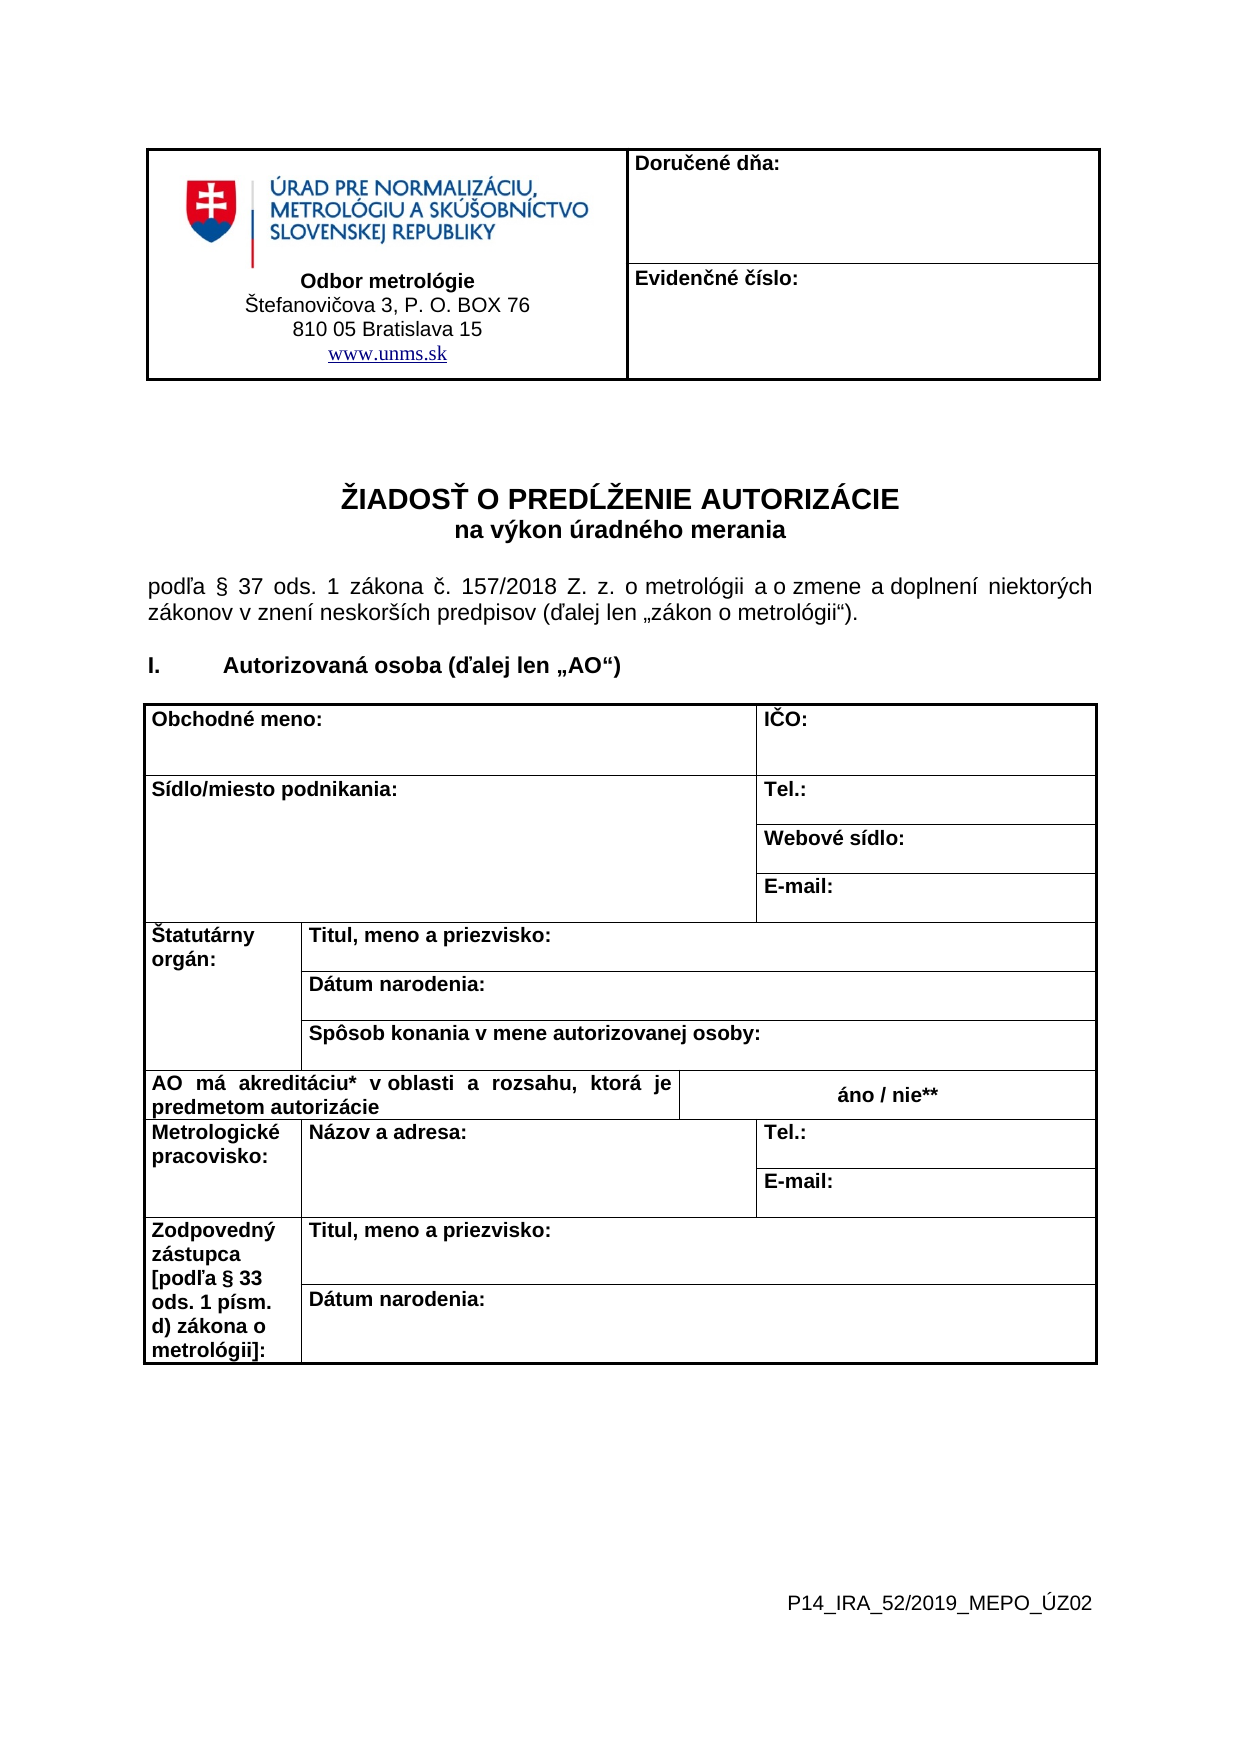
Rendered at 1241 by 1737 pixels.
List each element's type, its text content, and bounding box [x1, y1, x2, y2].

text ŽIADOSŤ O PREDĹŽENIE AUTORIZÁCIE [148, 482, 1093, 515]
table_cell Spôsob konania v mene autorizovanej osoby: [302, 1021, 1095, 1069]
list Autorizovaná osoba (ďalej len „AO“) [148, 652, 1093, 678]
table_cell Titul, meno a priezvisko: [302, 1218, 1095, 1284]
table_cell Sídlo/miesto podnikania: [146, 776, 756, 922]
table_header Odbor metrológie Štefanovičova 3, P. O. BOX 76 810 05 Bratislava 15 www.unms.sk [149, 151, 626, 378]
subtitle na výkon úradného merania [148, 515, 1093, 544]
table_cell Štatutárny orgán: [146, 923, 301, 1069]
table_cell Titul, meno a priezvisko: [302, 923, 1095, 971]
table_cell Zodpovedný zástupca [podľa § 33 ods. 1 písm. d) zákona o metrológii]: [146, 1218, 301, 1362]
table_cell Webové sídlo: [757, 825, 1095, 873]
table_cell Dátum narodenia: [302, 1285, 1095, 1362]
table_cell E-mail: [757, 1169, 1095, 1217]
table_header IČO: [757, 706, 1095, 775]
table_header Obchodné meno: [146, 706, 756, 775]
table_cell áno / nie** [680, 1071, 1095, 1119]
table_cell Evidenčné číslo: [629, 264, 1098, 378]
text podľa § 37 ods. 1 zákona č. 157/2018 Z. z. o metrológii a o zmene a doplnení niektorých zákonov v znení neskorších predpisov (ďalej len „zákon o metrológii“). [148, 573, 1093, 626]
table_header [1101, 148, 1131, 378]
table_cell Tel.: [757, 1120, 1095, 1168]
table_cell Tel.: [757, 776, 1095, 824]
table_cell Dátum narodenia: [302, 972, 1095, 1020]
table_cell Metrologické pracovisko: [146, 1120, 301, 1217]
table_cell Názov a adresa: [302, 1120, 756, 1217]
table_cell E-mail: [757, 874, 1095, 922]
table_header Doručené dňa: [629, 151, 1098, 263]
table_cell AO má akreditáciu* v oblasti a rozsahu, ktorá je predmetom autorizácie [146, 1071, 679, 1119]
